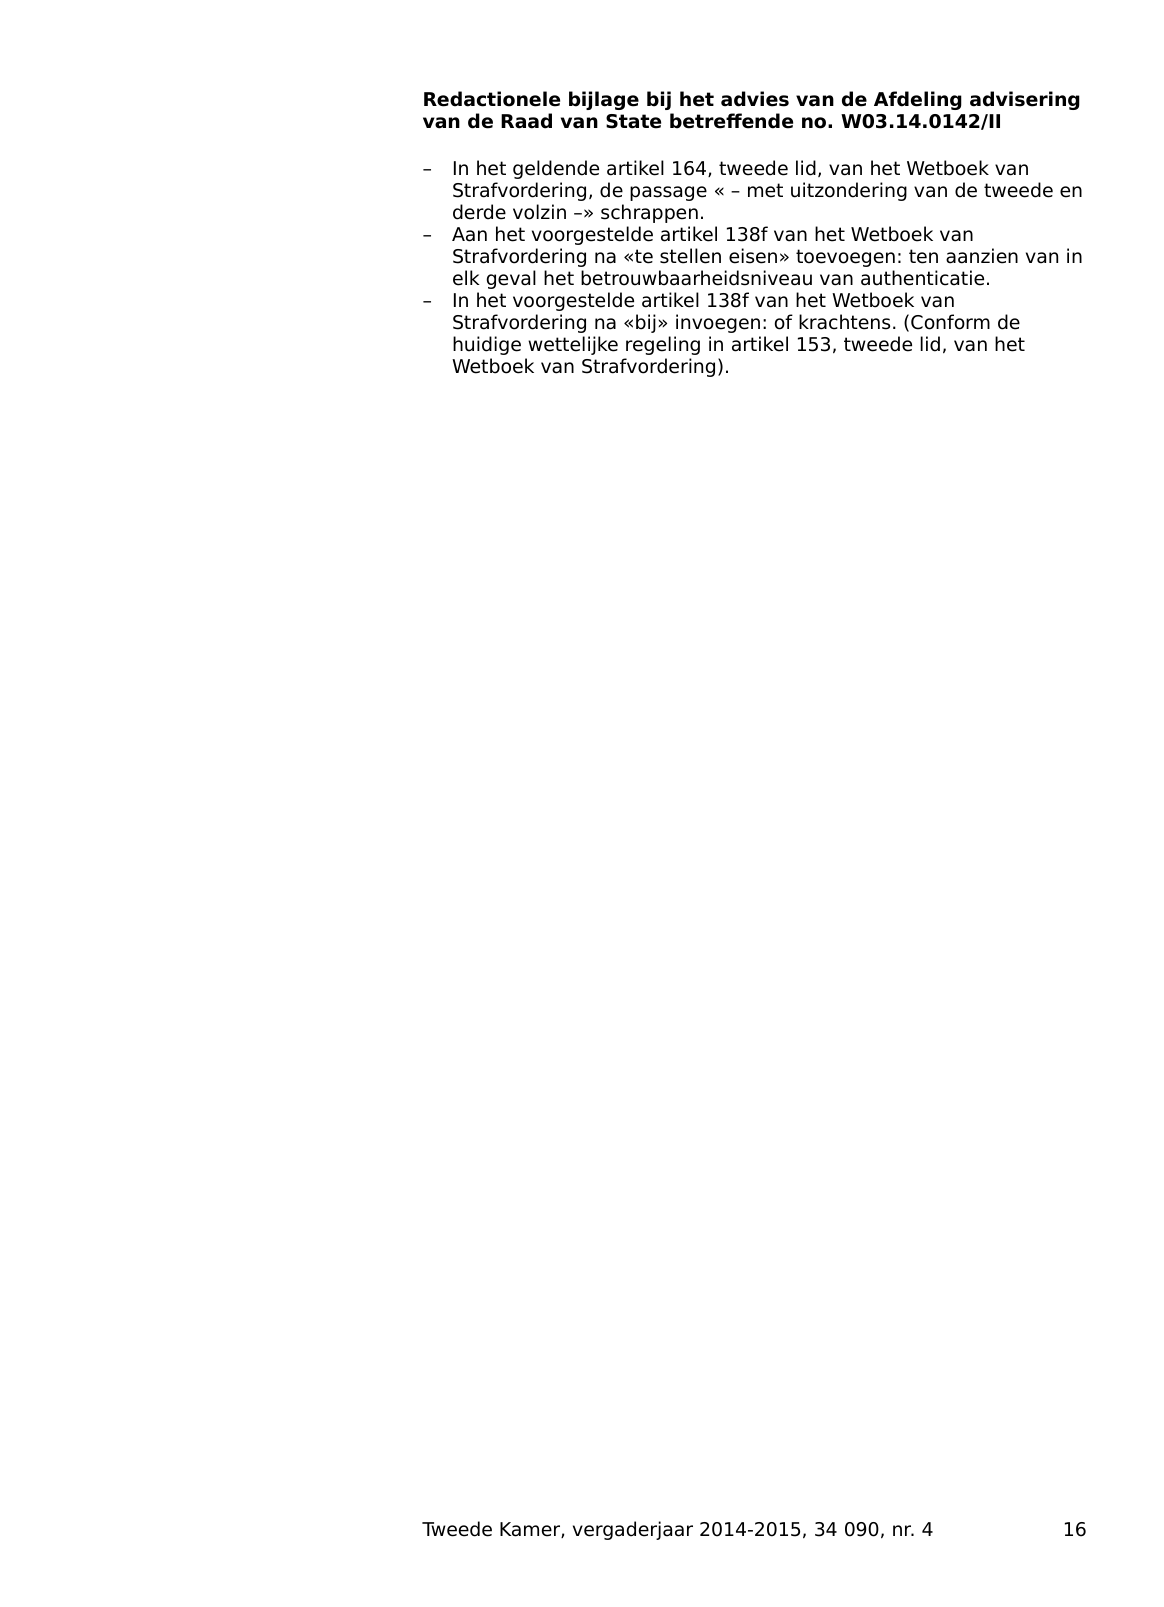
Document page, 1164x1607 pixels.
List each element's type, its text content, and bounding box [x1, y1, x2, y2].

text – In het geldende artikel 164, tweede lid, van het Wetboek van Strafvordering, de passage « – met uitzondering van de tweede en derde volzin –» schrappen. [422, 158, 1087, 224]
text – Aan het voorgestelde artikel 138f van het Wetboek van Strafvordering na «te stellen eisen» toevoegen: ten aanzien van in elk geval het betrouwbaarheidsniveau van authenticatie. [422, 224, 1087, 290]
subtitle Redactionele bijlage bij het advies van de Afdeling advisering van de Raad van State betreffende no. W03.14.0142/II [77, 89, 1087, 133]
text – In het voorgestelde artikel 138f van het Wetboek van Strafvordering na «bij» invoegen: of krachtens. (Conform de huidige wettelijke regeling in artikel 153, tweede lid, van het Wetboek van Strafvordering). [422, 290, 1087, 378]
